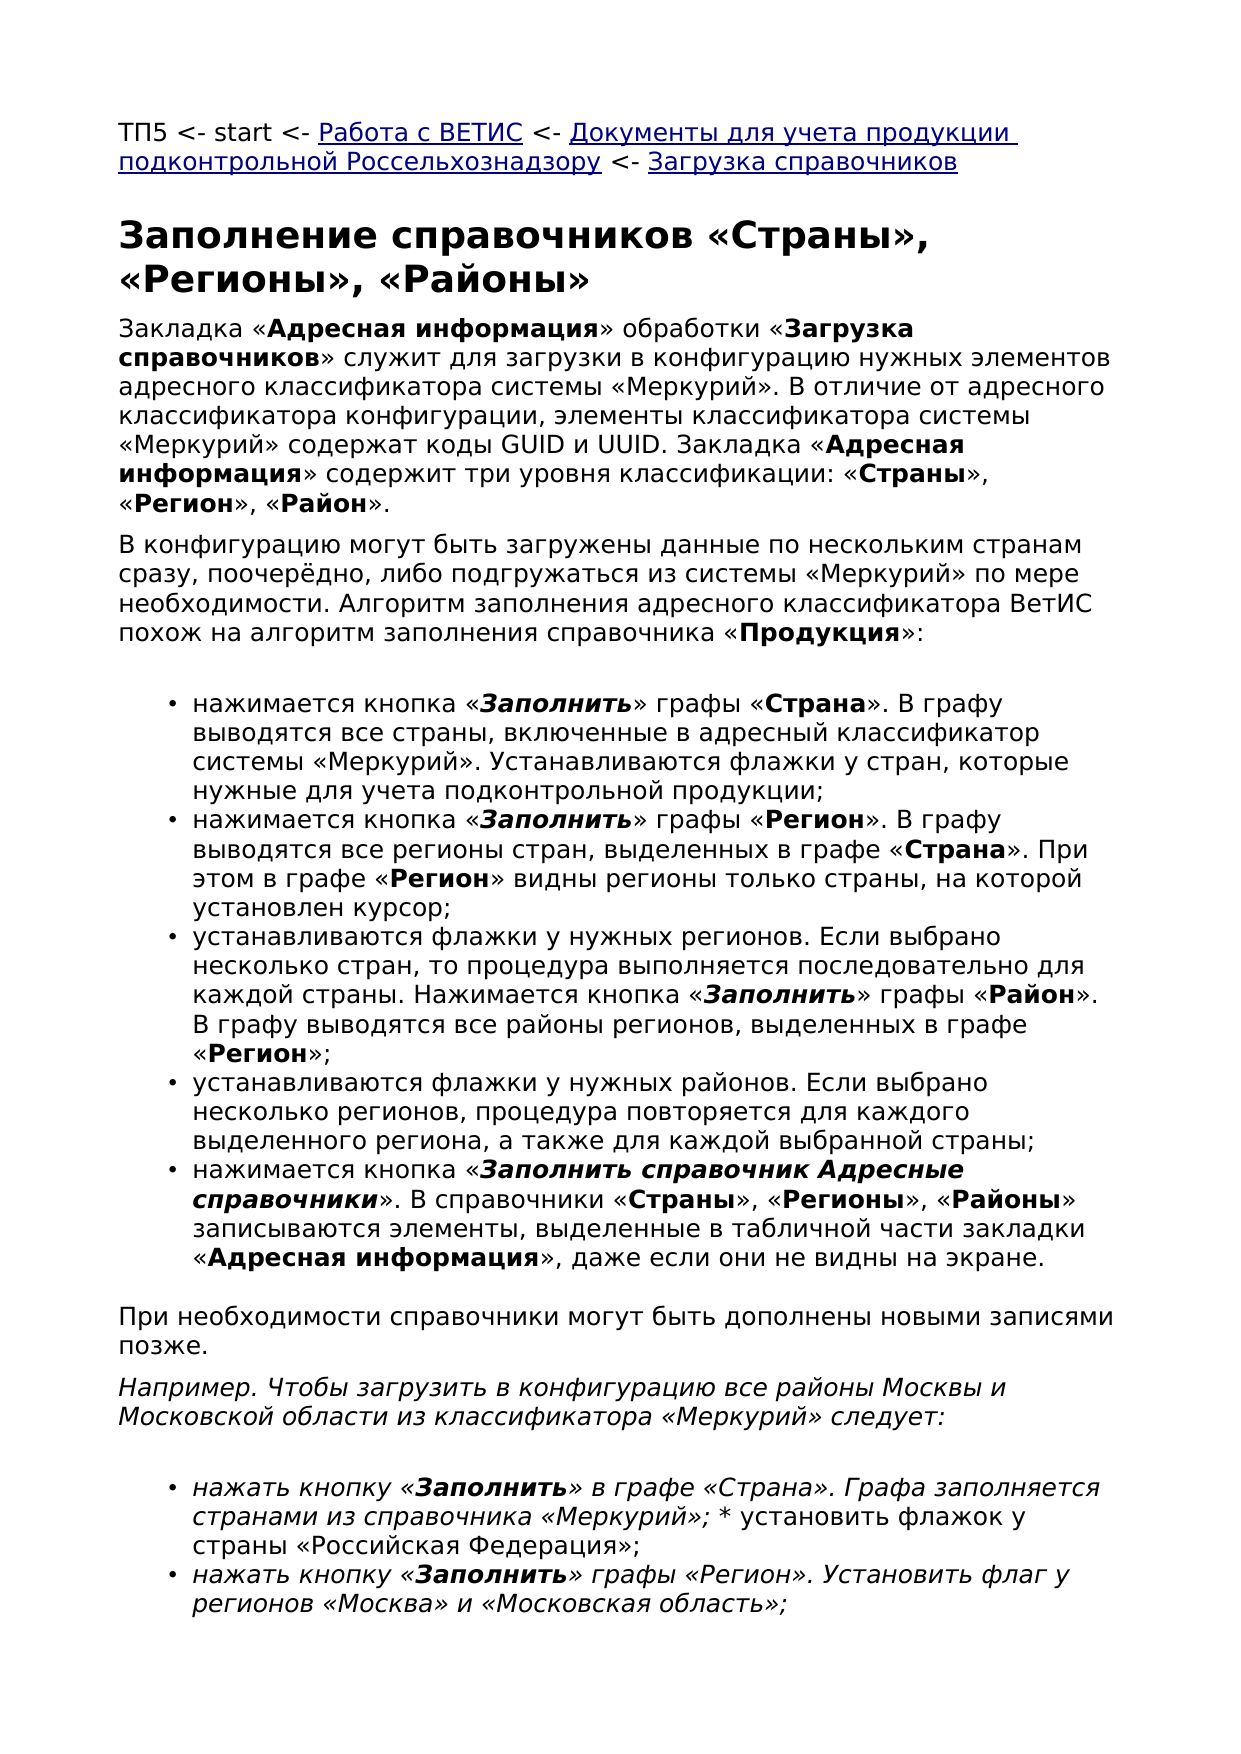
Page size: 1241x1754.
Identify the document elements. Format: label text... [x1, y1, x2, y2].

text Закладка «Адресная информация» обработки «Загрузка справочников» служит для загрузки в конфигурацию нужных элементов адресного классификатора системы «Меркурий». В отличие от адресного классификатора конфигурации, элементы классификатора сиcтемы «Меркурий» содержат коды GUID и UUID. Закладка «Адресная информация» содержит три уровня классификации: «Страны», «Регион», «Район». [118, 314, 1122, 518]
text Например. Чтобы загрузить в конфигурацию все районы Москвы и Московской области из классификатора «Меркурий» следует: [118, 1373, 1122, 1431]
list нажимается кнопка «Заполнить» графы «Страна». В графу выводятся все страны, включенные в адресный классификатор системы «Меркурий». Устанавливаются флажки у стран, которые нужные для учета подконтрольной продукции; [177, 689, 1122, 806]
text При необходимости справочники могут быть дополнены новыми записями позже. [118, 1302, 1122, 1360]
subtitle Заполнение справочников «Страны», «Регионы», «Районы» [118, 214, 1122, 301]
list нажимается кнопка «Заполнить справочник Адресные справочники». В справочники «Страны», «Регионы», «Районы» записываются элементы, выделенные в табличной части закладки «Адресная информация», даже если они не видны на экране. [177, 1156, 1122, 1272]
text ТП5 <- start <- Работа с ВЕТИС <- Документы для учета продукции подконтрольной Россельхознадзору <- Загрузка справочников [118, 118, 1122, 176]
list устанавливаются флажки у нужных районов. Если выбрано несколько регионов, процедура повторяется для каждого выделенного региона, а также для каждой выбранной страны; [177, 1068, 1122, 1156]
list нажимается кнопка «Заполнить» графы «Регион». В графу выводятся все регионы стран, выделенных в графе «Страна». При этом в графе «Регион» видны регионы только страны, на которой установлен курсор; [177, 806, 1122, 922]
list устанавливаются флажки у нужных регионов. Если выбрано несколько стран, то процедура выполняется последовательно для каждой страны. Нажимается кнопка «Заполнить» графы «Район». В графу выводятся все районы регионов, выделенных в графе «Регион»; [177, 922, 1122, 1068]
list нажать кнопку «Заполнить» в графе «Страна». Графа заполняется странами из справочника «Меркурий»; * установить флажок у страны «Российская Федерация»; [177, 1473, 1122, 1561]
text В конфигурацию могут быть загружены данные по нескольким странам сразу, поочерёдно, либо подгружаться из системы «Меркурий» по мере необходимости. Алгоритм заполнения адресного классификатора ВетИС похож на алгоритм заполнения справочника «Продукция»: [118, 530, 1122, 647]
list нажать кнопку «Заполнить» графы «Регион». Установить флаг у регионов «Москва» и «Московская область»; [177, 1561, 1122, 1619]
